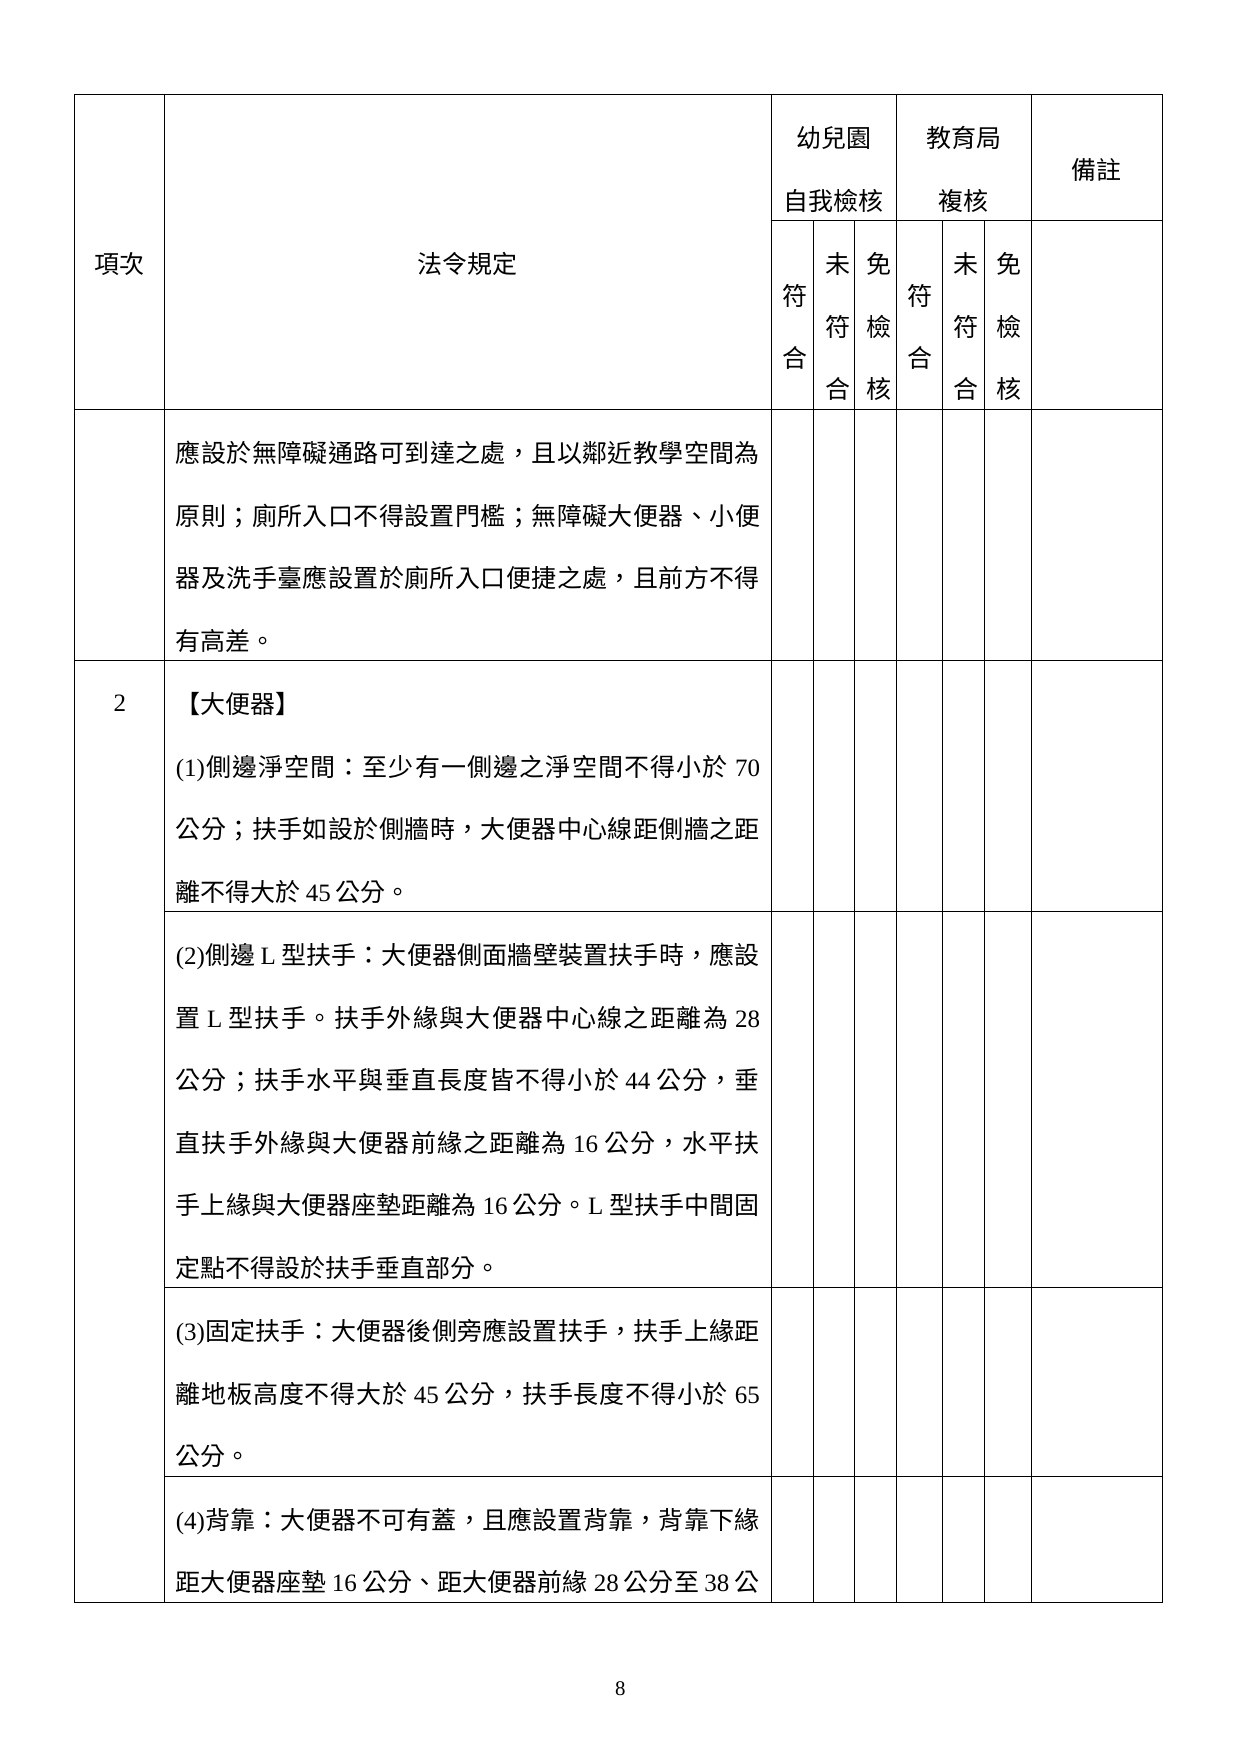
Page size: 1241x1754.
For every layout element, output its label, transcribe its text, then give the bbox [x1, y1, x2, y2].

table_cell [75, 410, 164, 660]
table_cell [772, 912, 813, 1287]
table_cell (2)側邊L型扶手：大便器側面牆壁裝置扶手時，應設置L型扶手。扶手外緣與大便器中心線之距離為28公分；扶手水平與垂直長度皆不得小於44公分，垂直扶手外緣與大便器前緣之距離為16公分，水平扶手上緣與大便器座墊距離為16公分。L 型扶手中間固定點不得設於扶手垂直部分。 [165, 912, 771, 1287]
table_header 項次 [75, 95, 164, 409]
table_cell [943, 661, 984, 911]
table_cell [772, 661, 813, 911]
table_cell [897, 1288, 942, 1476]
table_cell [772, 1288, 813, 1476]
table_cell [855, 1477, 896, 1602]
table_cell [985, 1288, 1031, 1476]
table_cell [855, 1288, 896, 1476]
table_cell [1032, 410, 1162, 660]
table_cell [943, 912, 984, 1287]
table_cell 免檢核 [985, 221, 1031, 409]
table_header 教育局 複核 [897, 95, 1031, 220]
table_header 幼兒園 自我檢核 [772, 95, 896, 220]
table_cell 免檢核 [855, 221, 896, 409]
table_cell [814, 410, 854, 660]
table_cell [943, 1477, 984, 1602]
table_cell [855, 410, 896, 660]
table_cell [943, 1288, 984, 1476]
table_cell [897, 661, 942, 911]
table_cell 【大便器】 (1)側邊淨空間：至少有一側邊之淨空間不得小於70公分；扶手如設於側牆時，大便器中心線距側牆之距離不得大於45公分。 [165, 661, 771, 911]
table_cell (3)固定扶手：大便器後側旁應設置扶手，扶手上緣距離地板高度不得大於45公分，扶手長度不得小於65公分。 [165, 1288, 771, 1476]
table_cell [772, 1477, 813, 1602]
table_cell [1032, 1477, 1162, 1602]
table_cell [1032, 1288, 1162, 1476]
table_cell [1032, 912, 1162, 1287]
table_cell 符合 [772, 221, 813, 409]
table_header 法令規定 [165, 95, 771, 409]
table_cell [855, 661, 896, 911]
table_cell [985, 661, 1031, 911]
table_cell [1032, 661, 1162, 911]
table_cell 應設於無障礙通路可到達之處，且以鄰近教學空間為原則；廁所入口不得設置門檻；無障礙大便器、小便器及洗手臺應設置於廁所入口便捷之處，且前方不得有高差。 [165, 410, 771, 660]
table_cell 未符合 [814, 221, 854, 409]
table_cell [772, 410, 813, 660]
table_cell [814, 1288, 854, 1476]
table_cell [985, 1477, 1031, 1602]
table_cell [943, 410, 984, 660]
table_cell [814, 912, 854, 1287]
table_cell 2 [75, 661, 164, 1602]
table_cell [897, 1477, 942, 1602]
table_cell [855, 912, 896, 1287]
table_cell (4)背靠：大便器不可有蓋，且應設置背靠，背靠下緣距大便器座墊16公分、距大便器前緣28公分至38公 [165, 1477, 771, 1602]
table_cell [814, 661, 854, 911]
table_cell [985, 410, 1031, 660]
table_cell [897, 410, 942, 660]
table_cell [1032, 221, 1162, 409]
table_cell [814, 1477, 854, 1602]
table_cell 未符合 [943, 221, 984, 409]
table_cell [985, 912, 1031, 1287]
table_cell [897, 912, 942, 1287]
table_header 備註 [1032, 95, 1162, 220]
table_cell 符合 [897, 221, 942, 409]
